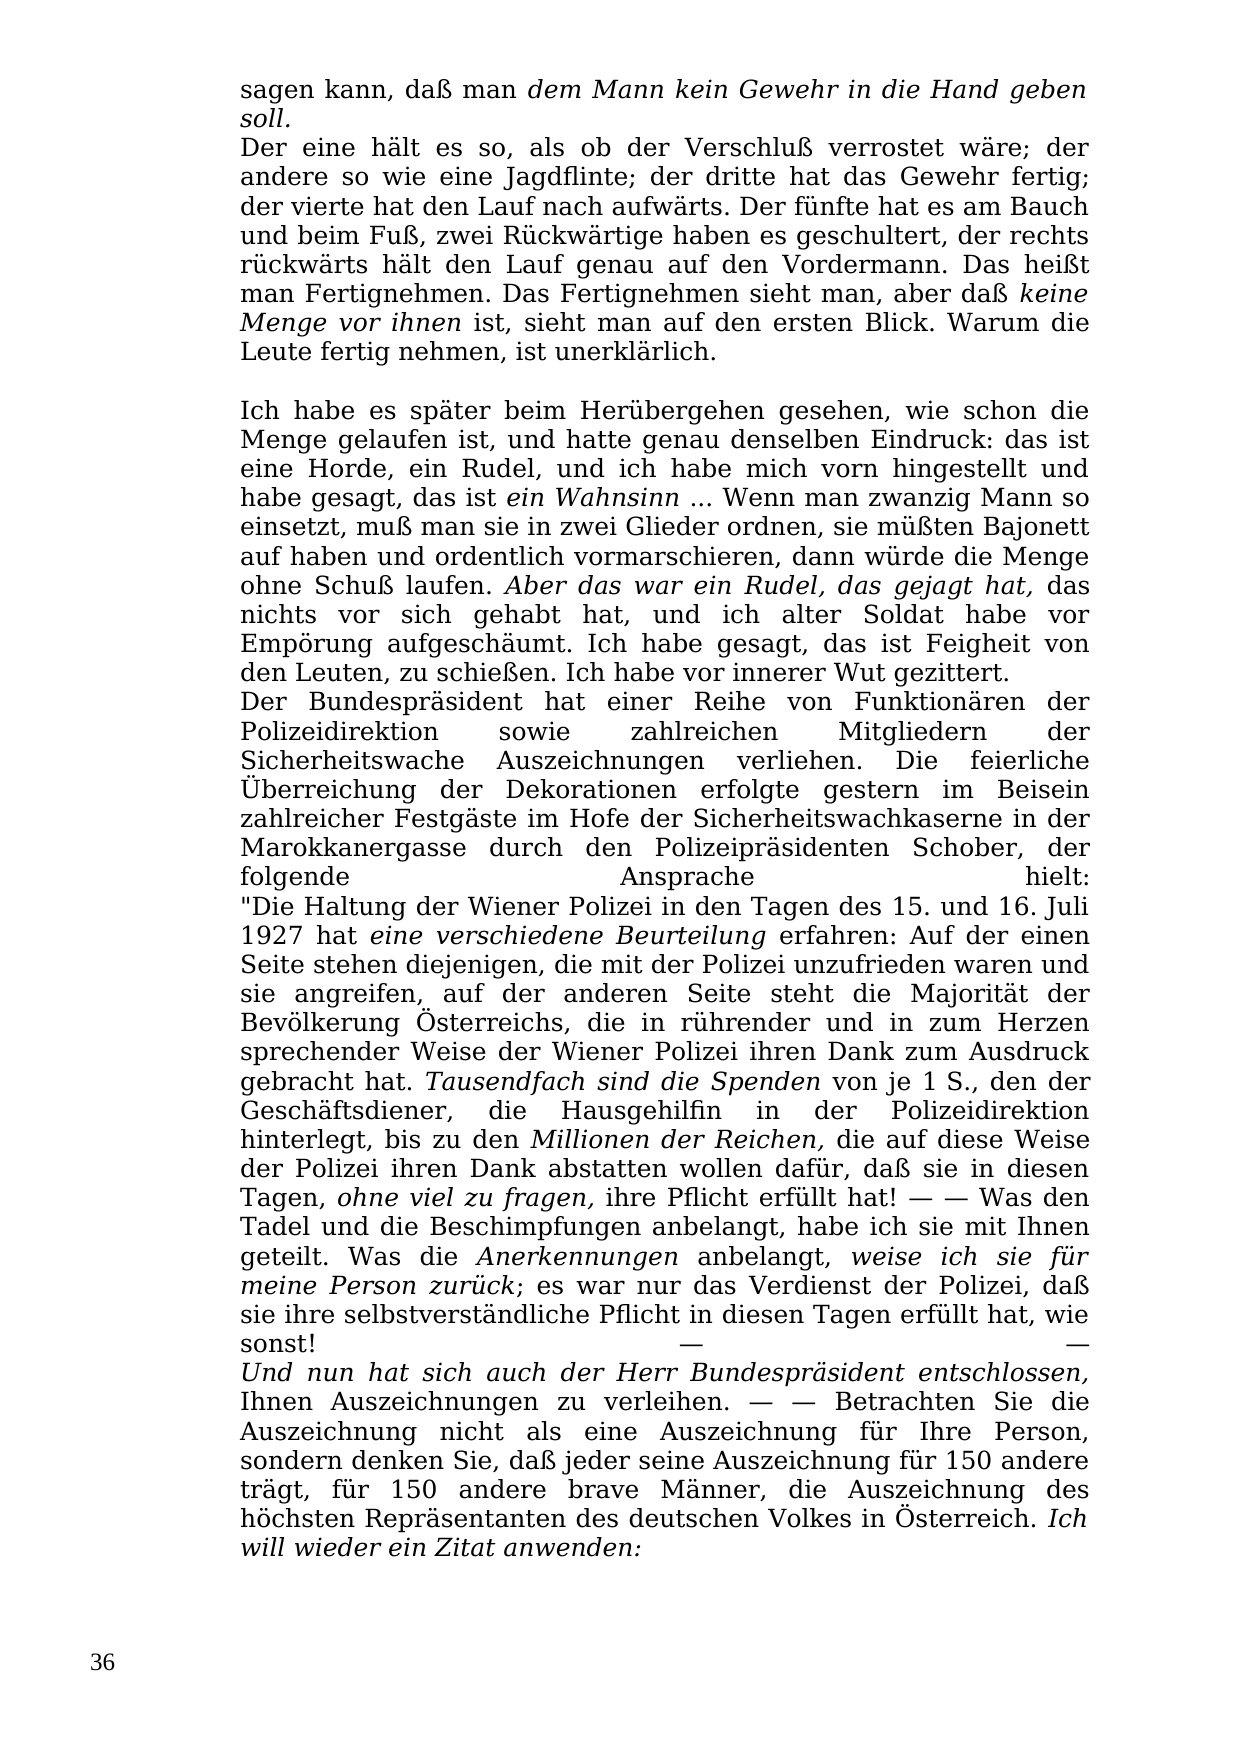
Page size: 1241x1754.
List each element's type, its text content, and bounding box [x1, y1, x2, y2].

text Ich habe es später beim Herübergehen gesehen, wie schon die Menge gelaufen ist, und hatte genau denselben Eindruck: das ist eine Horde, ein Rudel, und ich habe mich vorn hingestellt und habe gesagt, das ist ein Wahnsinn ... Wenn man zwanzig Mann so einsetzt, muß man sie in zwei Glieder ordnen, sie müßten Bajonett auf haben und ordentlich vormarschieren, dann würde die Menge ohne Schuß laufen. Aber das war ein Rudel, das gejagt hat, das nichts vor sich gehabt hat, und ich alter Soldat habe vor Empörung aufgeschäumt. Ich habe gesagt, das ist Feigheit von den Leuten, zu schießen. Ich habe vor innerer Wut gezittert. [240, 396, 1091, 687]
text Der Bundespräsident hat einer Reihe von Funktionären der Polizeidirektion sowie zahlreichen Mitgliedern der Sicherheitswache Auszeichnungen verliehen. Die feierliche Überreichung der Dekorationen erfolgte gestern im Beisein zahlreicher Festgäste im Hofe der Sicherheitswachkaserne in der Marokkanergasse durch den Polizeipräsidenten Schober, der folgende Ansprache hielt: "Die Haltung der Wiener Polizei in den Tagen des 15. und 16. Juli 1927 hat eine verschiedene Beurteilung erfahren: Auf der einen Seite stehen diejenigen, die mit der Polizei unzufrieden waren und sie angreifen, auf der anderen Seite steht die Majorität der Bevölkerung Österreichs, die in rührender und in zum Herzen sprechender Weise der Wiener Polizei ihren Dank zum Ausdruck gebracht hat. Tausendfach sind die Spenden von je 1 S., den der Geschäftsdiener, die Hausgehilfin in der Polizeidirektion hinterlegt, bis zu den Millionen der Reichen, die auf diese Weise der Polizei ihren Dank abstatten wollen dafür, daß sie in diesen Tagen, ohne viel zu fragen, ihre Pflicht erfüllt hat! — — Was den Tadel und die Beschimpfungen anbelangt, habe ich sie mit Ihnen geteilt. Was die Anerkennungen anbelangt, weise ich sie für meine Person zurück; es war nur das Verdienst der Polizei, daß sie ihre selbstverständliche Pflicht in diesen Tagen erfüllt hat, wie sonst! — — Und nun hat sich auch der Herr Bundespräsident entschlossen, Ihnen Auszeichnungen zu verleihen. — — Betrachten Sie die Auszeichnung nicht als eine Auszeichnung für Ihre Person, sondern denken Sie, daß jeder seine Auszeichnung für 150 andere trägt, für 150 andere brave Männer, die Auszeichnung des höchsten Repräsentanten des deutschen Volkes in Österreich. Ich will wieder ein Zitat anwenden: [240, 687, 1091, 1562]
text sagen kann, daß man dem Mann kein Gewehr in die Hand geben soll. Der eine hält es so, als ob der Verschluß verrostet wäre; der andere so wie eine Jagdflinte; der dritte hat das Gewehr fertig; der vierte hat den Lauf nach aufwärts. Der fünfte hat es am Bauch und beim Fuß, zwei Rückwärtige haben es geschultert, der rechts rückwärts hält den Lauf genau auf den Vordermann. Das heißt man Fertignehmen. Das Fertignehmen sieht man, aber daß keine Menge vor ihnen ist, sieht man auf den ersten Blick. Warum die Leute fertig nehmen, ist unerklärlich. [240, 75, 1091, 367]
